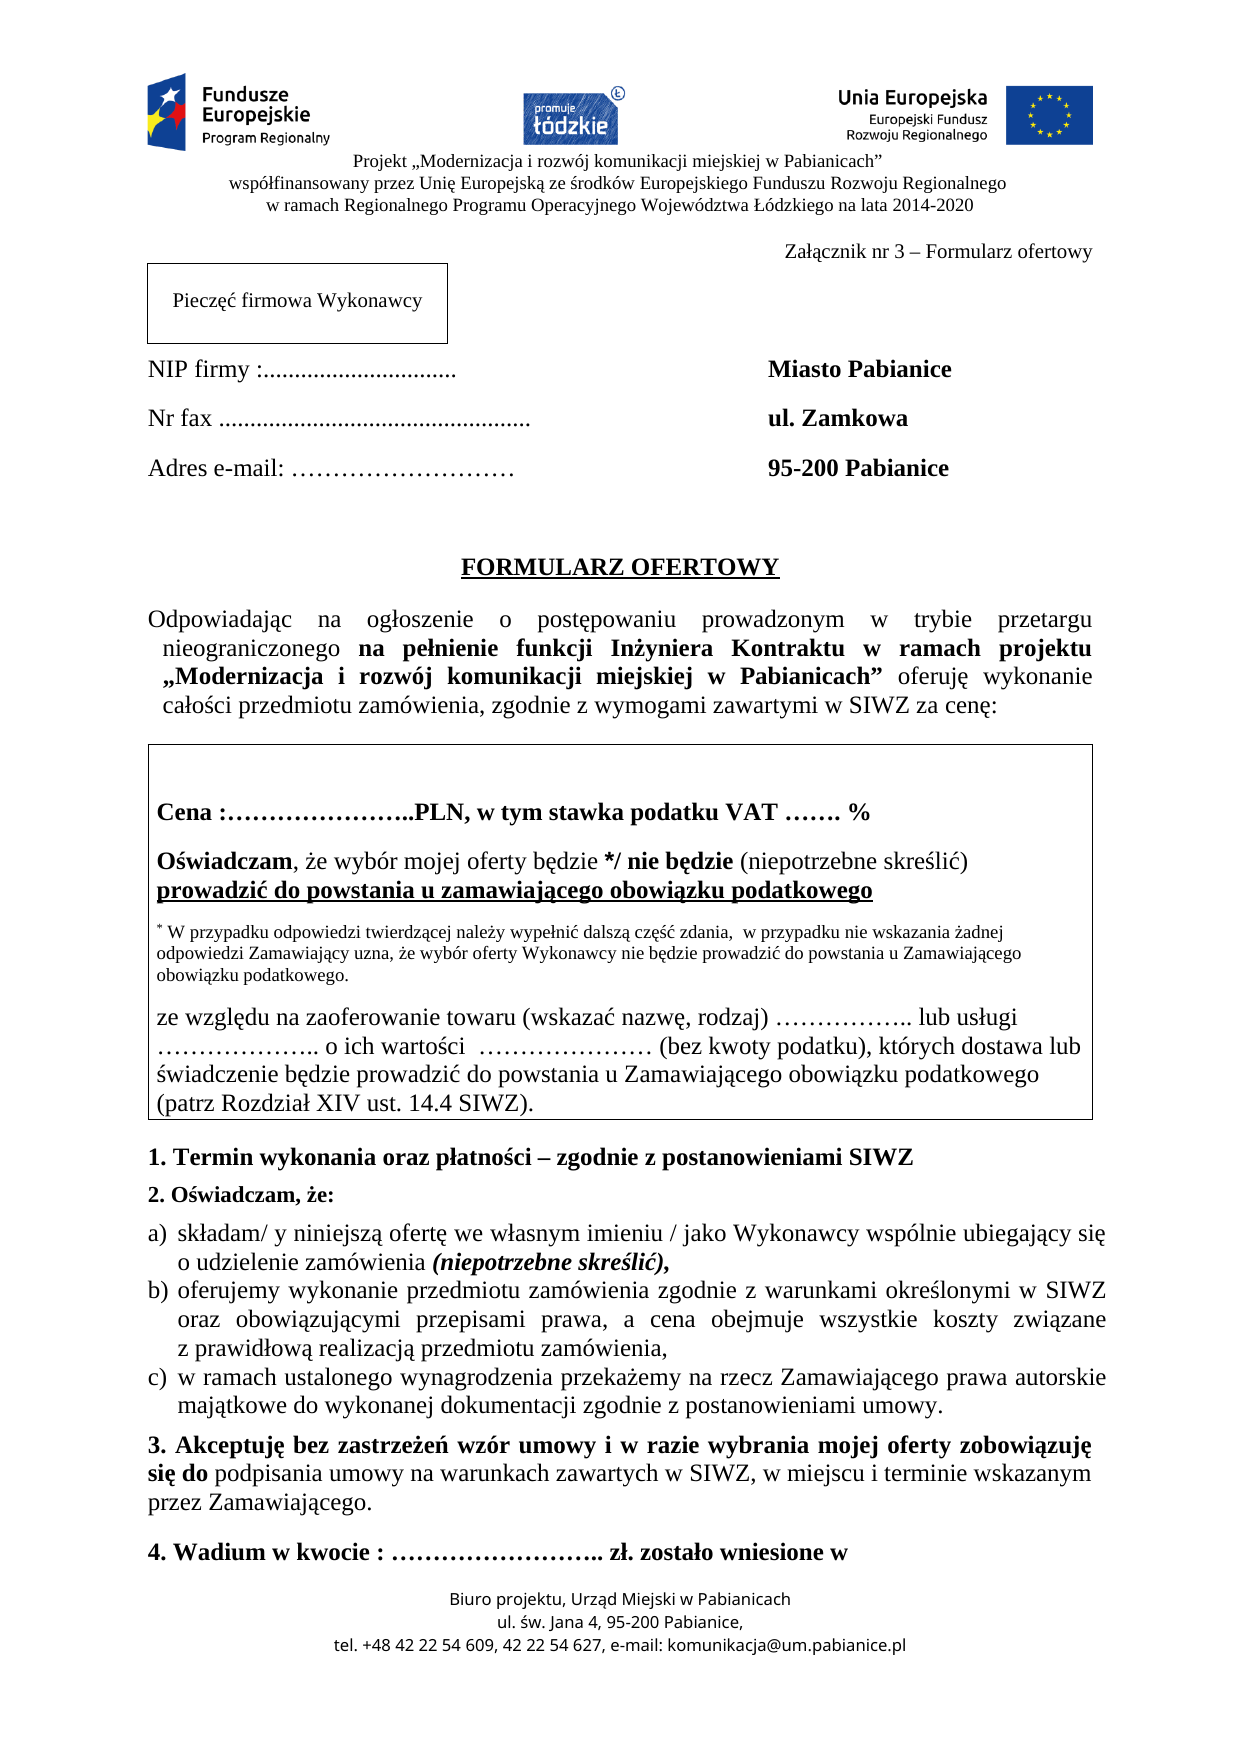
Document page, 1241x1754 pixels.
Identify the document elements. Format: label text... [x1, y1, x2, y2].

text 3. Akceptuję bez zastrzeżeń wzór umowy i w razie wybrania mojej oferty zobowiązuję się do podpisania umowy na warunkach zawartych w SIWZ, w miejscu i terminie wskazanym przez Zamawiającego. [148, 1430, 1093, 1516]
text 4. Wadium w kwocie : …………………….. zł. zostało wniesione w [148, 1537, 1093, 1566]
text FORMULARZ OFERTOWY [148, 552, 1093, 581]
text Oświadczam, że wybór mojej oferty będzie */ nie będzie (niepotrzebne skreślić) prowadzić do powstania u zamawiającego obowiązku podatkowego [149, 844, 1092, 904]
text 2. Oświadczam, że: [148, 1181, 1093, 1208]
text Załącznik nr 3 – Formularz ofertowy [148, 239, 1093, 263]
text Odpowiadając na ogłoszenie o postępowaniu prowadzonym w trybie przetargu nieograniczonego na pełnienie funkcji Inżyniera Kontraktu w ramach projektu „Modernizacja i rozwój komunikacji miejskiej w Pabianicach” oferuję wykonanie całości przedmiotu zamówienia, zgodnie z wymogami zawartymi w SIWZ za cenę: [148, 604, 1093, 719]
text ze względu na zaoferowanie towaru (wskazać nazwę, rodzaj) …………….. lub usługi ……………….. o ich wartości ………………… (bez kwoty podatku), których dostawa lub świadczenie będzie prowadzić do powstania u Zamawiającego obowiązku podatkowego (patrz Rozdział XIV ust. 14.4 SIWZ). [149, 999, 1092, 1119]
table_header Pieczęć firmowa Wykonawcy [148, 264, 447, 343]
text Nr fax .................................................. ul. Zamkowa [148, 403, 1093, 432]
text b) oferujemy wykonanie przedmiotu zamówienia zgodnie z warunkami określonymi w SIWZ oraz obowiązującymi przepisami prawa, a cena obejmuje wszystkie koszty związane z prawidłową realizacją przedmiotu zamówienia, [148, 1276, 1108, 1362]
text c) w ramach ustalonego wynagrodzenia przekażemy na rzecz Zamawiającego prawa autorskie majątkowe do wykonanej dokumentacji zgodnie z postanowieniami umowy. [148, 1362, 1108, 1419]
text Adres e-mail: ……………………… 95-200 Pabianice [148, 453, 1093, 482]
text 1. Termin wykonania oraz płatności – zgodnie z postanowieniami SIWZ [148, 1142, 1122, 1171]
text NIP firmy :............................... Miasto Pabianice [148, 354, 1093, 383]
text Cena :…………………..PLN, w tym stawka podatku VAT ……. % [149, 794, 1092, 826]
text a) składam/ y niniejszą ofertę we własnym imieniu / jako Wykonawcy wspólnie ubiegający się o udzielenie zamówienia (niepotrzebne skreślić), [148, 1218, 1108, 1276]
text * W przypadku odpowiedzi twierdzącej należy wypełnić dalszą część zdania, w przypadku nie wskazania żadnej odpowiedzi Zamawiający uzna, że wybór oferty Wykonawcy nie będzie prowadzić do powstania u Zamawiającego obowiązku podatkowego. [149, 918, 1092, 985]
